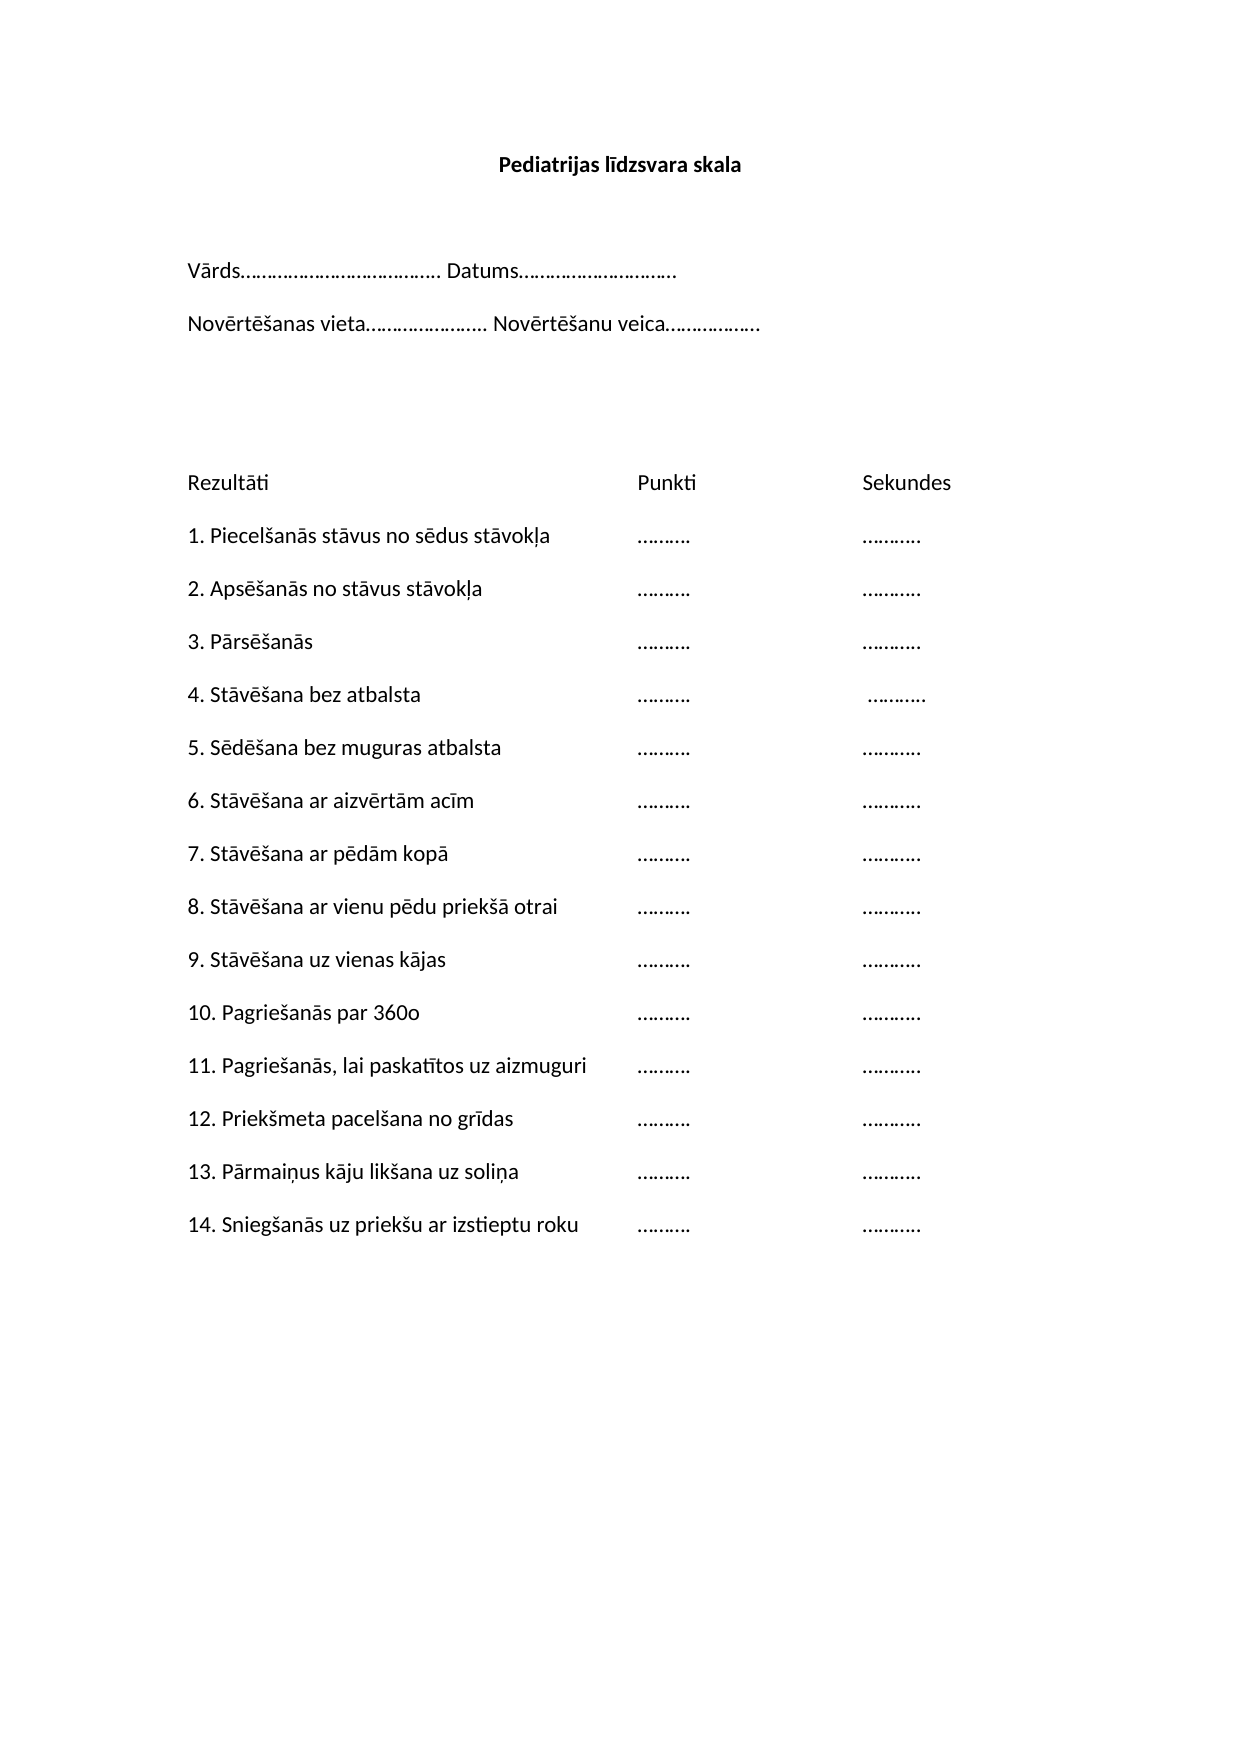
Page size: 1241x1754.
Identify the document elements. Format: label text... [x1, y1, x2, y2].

text 2. Apsēšanās no stāvus stāvokļa ………. ……….. [187, 574, 1053, 602]
text 4. Stāvēšana bez atbalsta ………. ……….. [187, 680, 1053, 708]
text 14. Sniegšanās uz priekšu ar izstieptu roku ………. ……….. [187, 1210, 1053, 1238]
text Rezultāti Punkti Sekundes [187, 468, 1053, 496]
text 5. Sēdēšana bez muguras atbalsta ………. ……….. [187, 733, 1053, 761]
text 3. Pārsēšanās ………. ……….. [187, 627, 1053, 655]
text 11. Pagriešanās, lai paskatītos uz aizmuguri ………. ……….. [187, 1051, 1053, 1079]
text 12. Priekšmeta pacelšana no grīdas ………. ……….. [187, 1104, 1053, 1132]
text 9. Stāvēšana uz vienas kājas ………. ……….. [187, 945, 1053, 973]
text Pediatrijas līdzsvara skala [187, 150, 1053, 178]
text 8. Stāvēšana ar vienu pēdu priekšā otrai ………. ……….. [187, 892, 1053, 920]
text 1. Piecelšanās stāvus no sēdus stāvokļa ………. ……….. [187, 521, 1053, 549]
text 6. Stāvēšana ar aizvērtām acīm ………. ……….. [187, 786, 1053, 814]
text 10. Pagriešanās par 360o ………. ……….. [187, 998, 1053, 1026]
text Vārds……………………………….. Datums………………………… [187, 256, 1053, 284]
text 13. Pārmaiņus kāju likšana uz soliņa ………. ……….. [187, 1157, 1053, 1185]
text 7. Stāvēšana ar pēdām kopā ………. ……….. [187, 839, 1053, 867]
text Novērtēšanas vieta………………….. Novērtēšanu veica……………… [187, 309, 1053, 337]
